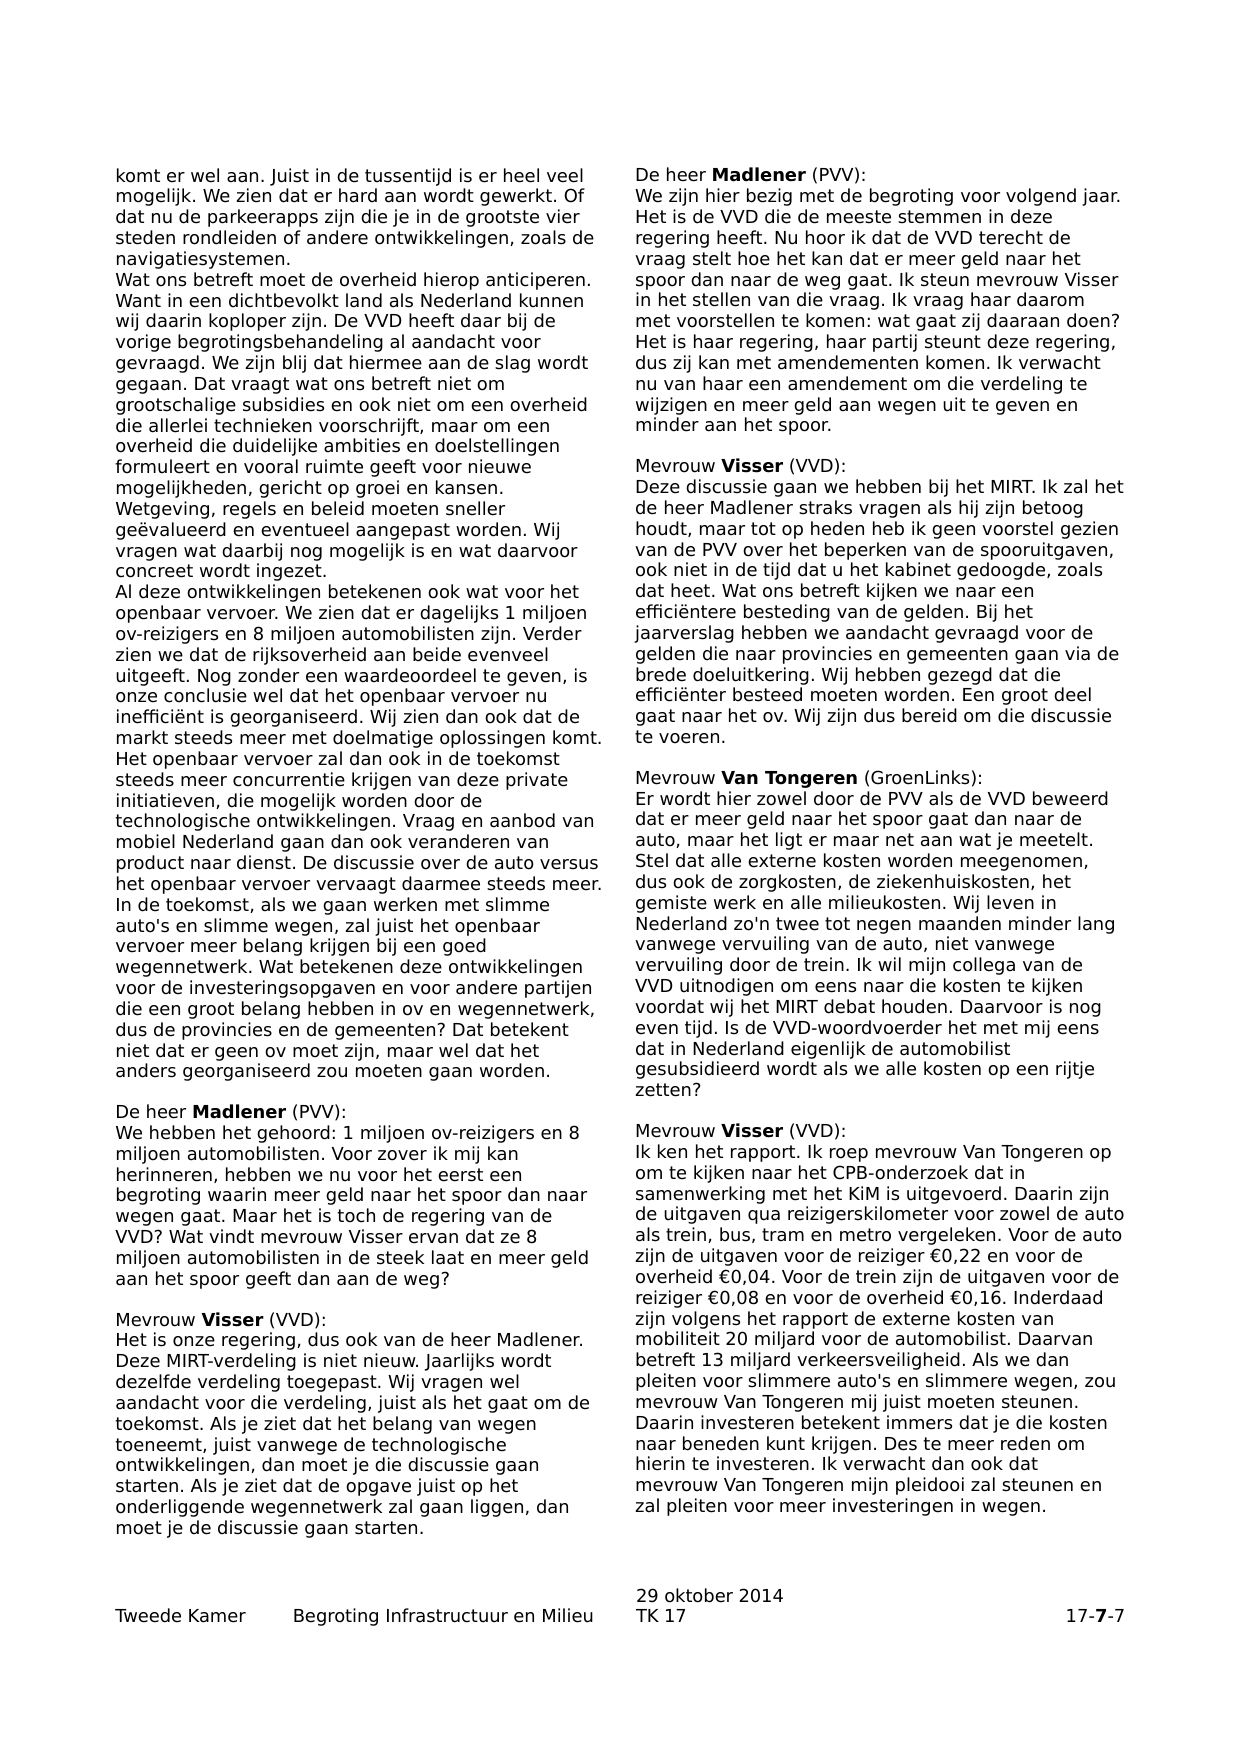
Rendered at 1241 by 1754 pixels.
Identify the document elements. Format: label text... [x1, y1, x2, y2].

text Er wordt hier zowel door de PVV als de VVD beweerd dat er meer geld naar het spoor gaat dan naar de auto, maar het ligt er maar net aan wat je meetelt. Stel dat alle externe kosten worden meegenomen, dus ook de zorgkosten, de ziekenhuiskosten, het gemiste werk en alle milieukosten. Wij leven in Nederland zo'n twee tot negen maanden minder lang vanwege vervuiling van de auto, niet vanwege vervuiling door de trein. Ik wil mijn collega van de VVD uitnodigen om eens naar die kosten te kijken voordat wij het MIRT debat houden. Daarvoor is nog even tijd. Is de VVD-woordvoerder het met mij eens dat in Nederland eigenlijk de automobilist gesubsidieerd wordt als we alle kosten op een rijtje zetten? [635, 788, 1125, 1101]
text Het is onze regering, dus ook van de heer Madlener. Deze MIRT-verdeling is niet nieuw. Jaarlijks wordt dezelfde verdeling toegepast. Wij vragen wel aandacht voor die verdeling, juist als het gaat om de toekomst. Als je ziet dat het belang van wegen toeneemt, juist vanwege de technologische ontwikkelingen, dan moet je die discussie gaan starten. Als je ziet dat de opgave juist op het onderliggende wegennetwerk zal gaan liggen, dan moet je de discussie gaan starten. [115, 1330, 605, 1538]
text Ik ken het rapport. Ik roep mevrouw Van Tongeren op om te kijken naar het CPB-onderzoek dat in samenwerking met het KiM is uitgevoerd. Daarin zijn de uitgaven qua reizigerskilometer voor zowel de auto als trein, bus, tram en metro vergeleken. Voor de auto zijn de uitgaven voor de reiziger €0,22 en voor de overheid €0,04. Voor de trein zijn de uitgaven voor de reiziger €0,08 en voor de overheid €0,16. Inderdaad zijn volgens het rapport de externe kosten van mobiliteit 20 miljard voor de automobilist. Daarvan betreft 13 miljard verkeersveiligheid. Als we dan pleiten voor slimmere auto's en slimmere wegen, zou mevrouw Van Tongeren mij juist moeten steunen. Daarin investeren betekent immers dat je die kosten naar beneden kunt krijgen. Des te meer reden om hierin te investeren. Ik verwacht dan ook dat mevrouw Van Tongeren mijn pleidooi zal steunen en zal pleiten voor meer investeringen in wegen. [635, 1142, 1125, 1517]
text Wat ons betreft moet de overheid hierop anticiperen. Want in een dichtbevolkt land als Nederland kunnen wij daarin koploper zijn. De VVD heeft daar bij de vorige begrotingsbehandeling al aandacht voor gevraagd. We zijn blij dat hiermee aan de slag wordt gegaan. Dat vraagt wat ons betreft niet om grootschalige subsidies en ook niet om een overheid die allerlei technieken voorschrijft, maar om een overheid die duidelijke ambities en doelstellingen formuleert en vooral ruimte geeft voor nieuwe mogelijkheden, gericht op groei en kansen. Wetgeving, regels en beleid moeten sneller geëvalueerd en eventueel aangepast worden. Wij vragen wat daarbij nog mogelijk is en wat daarvoor concreet wordt ingezet. [115, 269, 605, 582]
text We zijn hier bezig met de begroting voor volgend jaar. Het is de VVD die de meeste stemmen in deze regering heeft. Nu hoor ik dat de VVD terecht de vraag stelt hoe het kan dat er meer geld naar het spoor dan naar de weg gaat. Ik steun mevrouw Visser in het stellen van die vraag. Ik vraag haar daarom met voorstellen te komen: wat gaat zij daaraan doen? Het is haar regering, haar partij steunt deze regering, dus zij kan met amendementen komen. Ik verwacht nu van haar een amendement om die verdeling te wijzigen en meer geld aan wegen uit te geven en minder aan het spoor. [635, 186, 1125, 436]
text De heer Madlener (PVV): [115, 1102, 605, 1123]
text Mevrouw Van Tongeren (GroenLinks): [635, 768, 1125, 788]
text De heer Madlener (PVV): [635, 165, 1125, 186]
text We hebben het gehoord: 1 miljoen ov-reizigers en 8 miljoen automobilisten. Voor zover ik mij kan herinneren, hebben we nu voor het eerst een begroting waarin meer geld naar het spoor dan naar wegen gaat. Maar het is toch de regering van de VVD? Wat vindt mevrouw Visser ervan dat ze 8 miljoen automobilisten in de steek laat en meer geld aan het spoor geeft dan aan de weg? [115, 1123, 605, 1289]
text Al deze ontwikkelingen betekenen ook wat voor het openbaar vervoer. We zien dat er dagelijks 1 miljoen ov-reizigers en 8 miljoen automobilisten zijn. Verder zien we dat de rijksoverheid aan beide evenveel uitgeeft. Nog zonder een waardeoordeel te geven, is onze conclusie wel dat het openbaar vervoer nu inefficiënt is georganiseerd. Wij zien dan ook dat de markt steeds meer met doelmatige oplossingen komt. Het openbaar vervoer zal dan ook in de toekomst steeds meer concurrentie krijgen van deze private initiatieven, die mogelijk worden door de technologische ontwikkelingen. Vraag en aanbod van mobiel Nederland gaan dan ook veranderen van product naar dienst. De discussie over de auto versus het openbaar vervoer vervaagt daarmee steeds meer. In de toekomst, als we gaan werken met slimme auto's en slimme wegen, zal juist het openbaar vervoer meer belang krijgen bij een goed wegennetwerk. Wat betekenen deze ontwikkelingen voor de investeringsopgaven en voor andere partijen die een groot belang hebben in ov en wegennetwerk, dus de provincies en de gemeenten? Dat betekent niet dat er geen ov moet zijn, maar wel dat het anders georganiseerd zou moeten gaan worden. [115, 582, 605, 1082]
text Mevrouw Visser (VVD): [635, 456, 1125, 477]
text Mevrouw Visser (VVD): [115, 1309, 605, 1330]
text Deze discussie gaan we hebben bij het MIRT. Ik zal het de heer Madlener straks vragen als hij zijn betoog houdt, maar tot op heden heb ik geen voorstel gezien van de PVV over het beperken van de spooruitgaven, ook niet in de tijd dat u het kabinet gedoogde, zoals dat heet. Wat ons betreft kijken we naar een efficiëntere besteding van de gelden. Bij het jaarverslag hebben we aandacht gevraagd voor de gelden die naar provincies en gemeenten gaan via de brede doeluitkering. Wij hebben gezegd dat die efficiënter besteed moeten worden. Een groot deel gaat naar het ov. Wij zijn dus bereid om die discussie te voeren. [635, 477, 1125, 748]
text Mevrouw Visser (VVD): [635, 1121, 1125, 1142]
text komt er wel aan. Juist in de tussentijd is er heel veel mogelijk. We zien dat er hard aan wordt gewerkt. Of dat nu de parkeerapps zijn die je in de grootste vier steden rondleiden of andere ontwikkelingen, zoals de navigatiesystemen. [115, 165, 605, 269]
